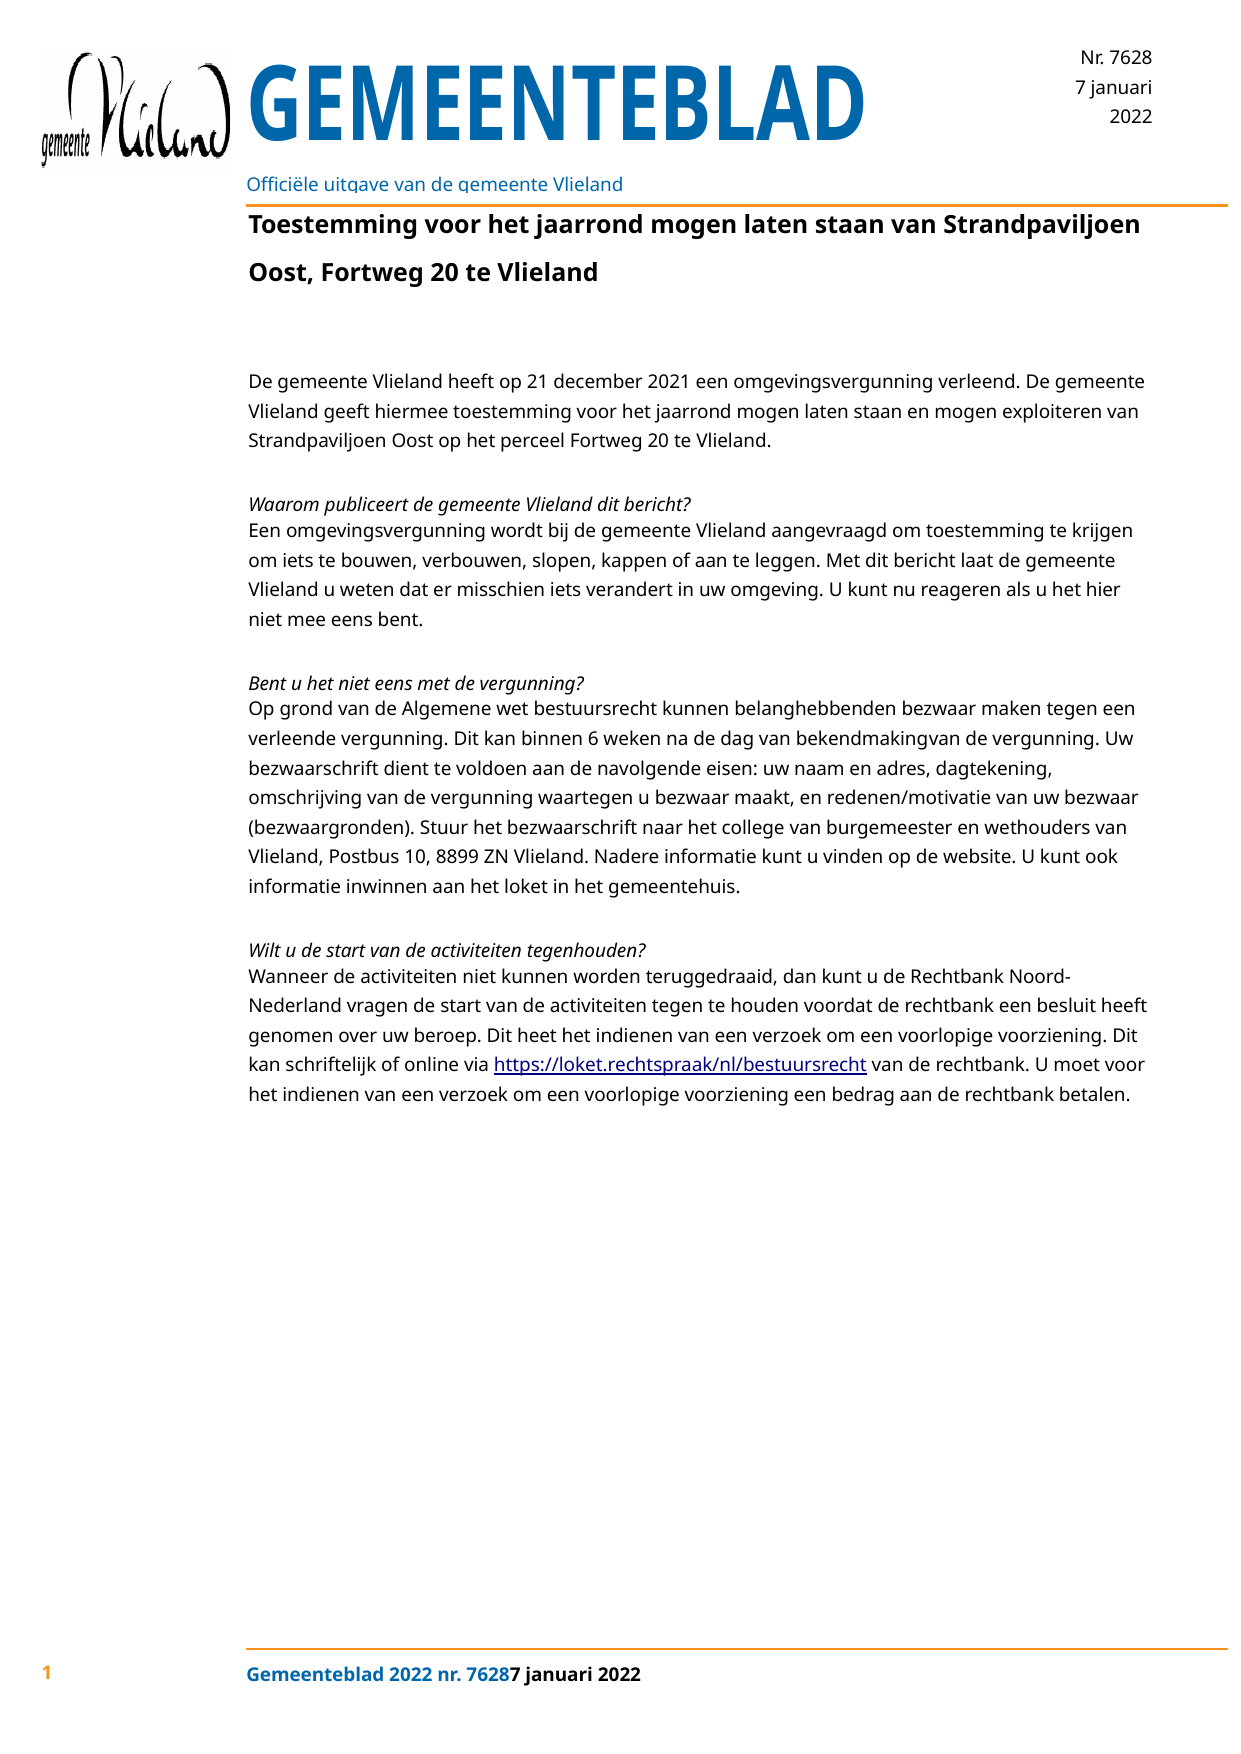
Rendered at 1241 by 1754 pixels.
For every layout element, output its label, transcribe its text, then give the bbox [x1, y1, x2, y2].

text Wilt u de start van de activiteiten tegenhouden? [248, 937, 1152, 963]
picture [41, 47, 231, 172]
text Een omgevingsvergunning wordt bij de gemeente Vlieland aangevraagd om toestemming te krijgen om iets te bouwen, verbouwen, slopen, kappen of aan te leggen. Met dit bericht laat de gemeente Vlieland u weten dat er misschien iets verandert in uw omgeving. U kunt nu reageren als u het hier niet mee eens bent. [248, 517, 1152, 632]
text Toestemming voor het jaarrond mogen laten staan van Strandpaviljoen Oost, Fortweg 20 te Vlieland [248, 207, 1152, 288]
text Wanneer de activiteiten niet kunnen worden teruggedraaid, dan kunt u de Rechtbank Noord-Nederland vragen de start van de activiteiten tegen te houden voordat de rechtbank een besluit heeft genomen over uw beroep. Dit heet het indienen van een verzoek om een voorlopige voorziening. Dit kan schriftelijk of online via https://loket.rechtspraak/nl/bestuursrecht van de rechtbank. U moet voor het indienen van een verzoek om een voorlopige voorziening een bedrag aan de rechtbank betalen. [248, 963, 1152, 1107]
text Waarom publiceert de gemeente Vlieland dit bericht? [248, 491, 1152, 517]
text De gemeente Vlieland heeft op 21 december 2021 een omgevingsvergunning verleend. De gemeente Vlieland geeft hiermee toestemming voor het jaarrond mogen laten staan en mogen exploiteren van Strandpaviljoen Oost op het perceel Fortweg 20 te Vlieland. [248, 368, 1152, 453]
text Bent u het niet eens met de vergunning? [248, 670, 1152, 696]
text Op grond van de Algemene wet bestuursrecht kunnen belanghebbenden bezwaar maken tegen een verleende vergunning. Dit kan binnen 6 weken na de dag van bekendmakingvan de vergunning. Uw bezwaarschrift dient te voldoen aan de navolgende eisen: uw naam en adres, dagtekening, omschrijving van de vergunning waartegen u bezwaar maakt, en redenen/motivatie van uw bezwaar (bezwaargronden). Stuur het bezwaarschrift naar het college van burgemeester en wethouders van Vlieland, Postbus 10, 8899 ZN Vlieland. Nadere informatie kunt u vinden op de website. U kunt ook informatie inwinnen aan het loket in het gemeentehuis. [248, 696, 1152, 899]
